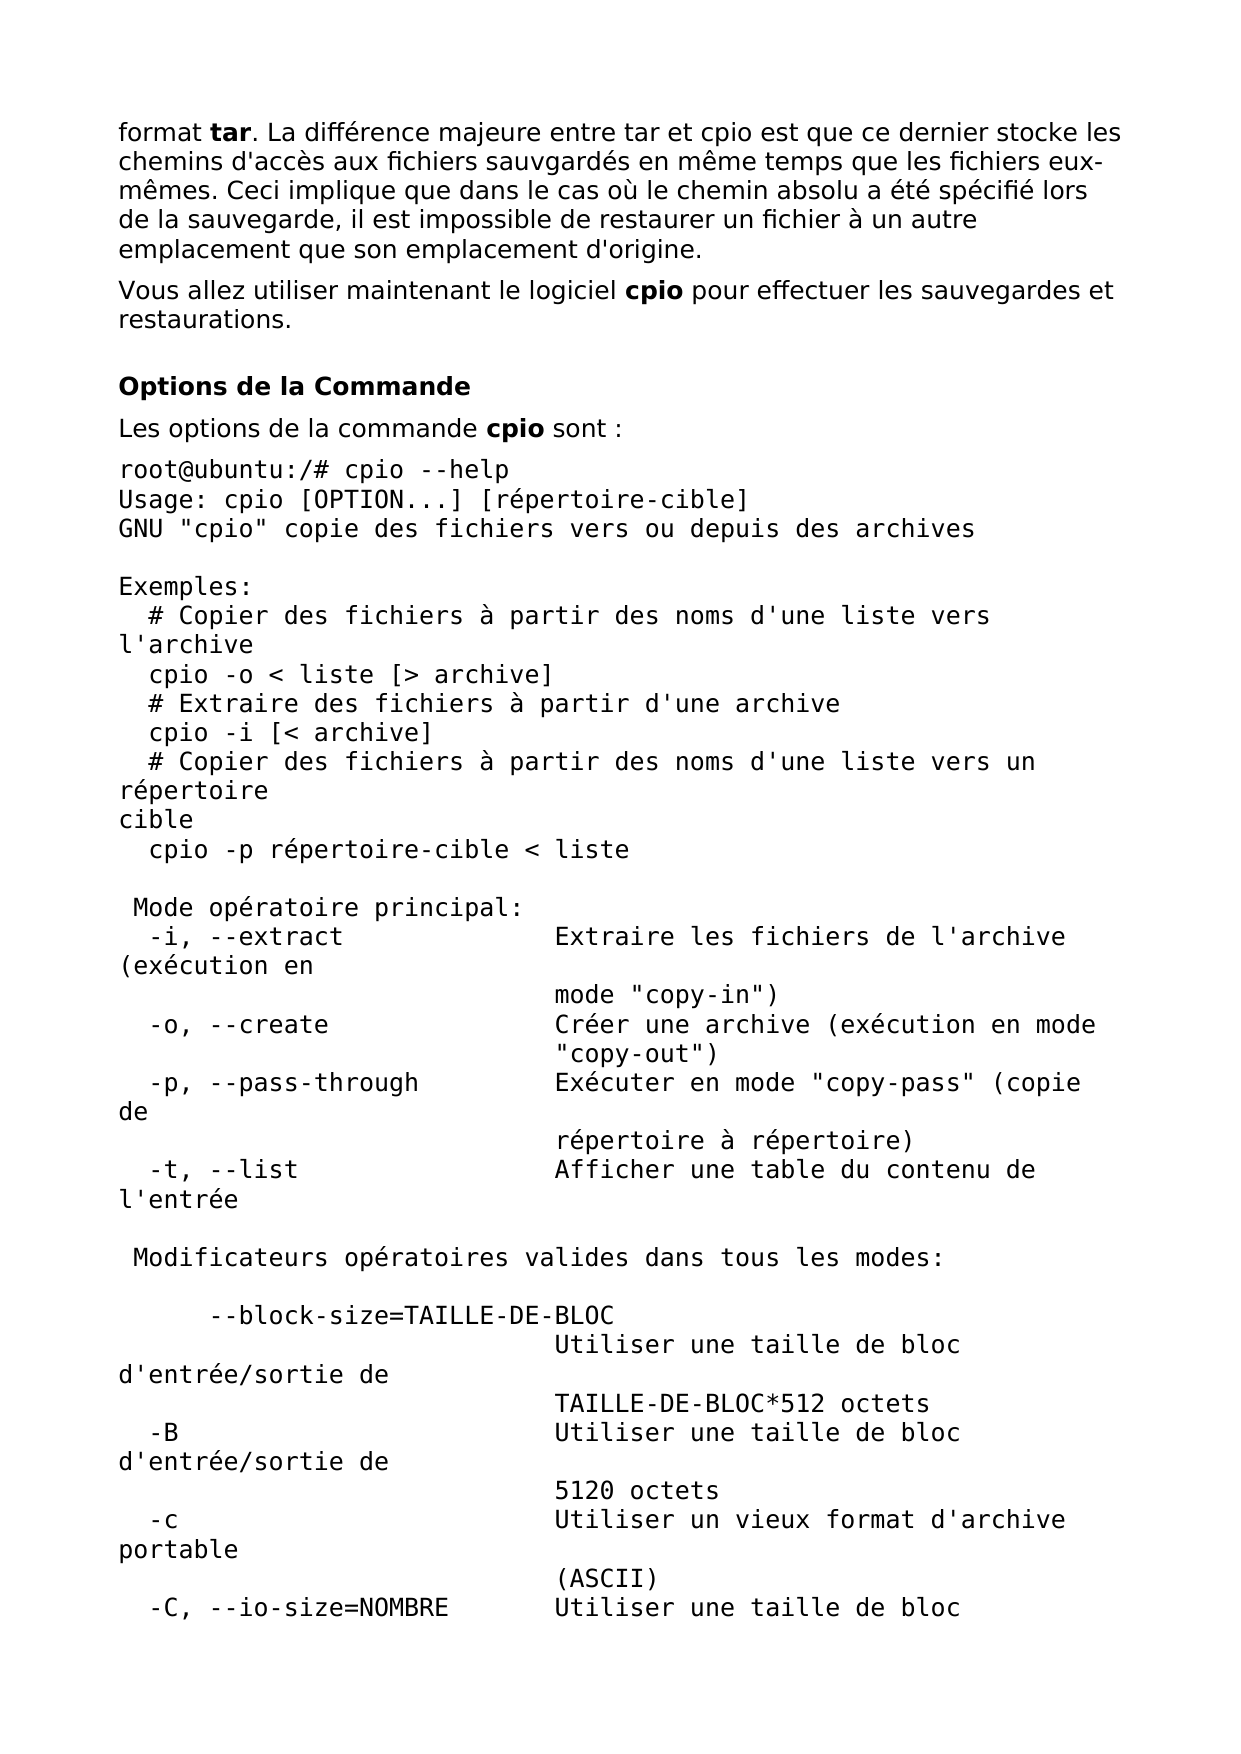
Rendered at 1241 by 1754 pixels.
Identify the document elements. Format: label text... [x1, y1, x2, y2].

text Vous allez utiliser maintenant le logiciel cpio pour effectuer les sauvegardes et restaurations. [118, 276, 1122, 335]
subtitle Options de la Commande [118, 372, 1122, 401]
text Les options de la commande cpio sont : [118, 414, 1122, 443]
text format tar. La différence majeure entre tar et cpio est que ce dernier stocke les chemins d'accès aux fichiers sauvgardés en même temps que les fichiers eux-mêmes. Ceci implique que dans le cas où le chemin absolu a été spécifié lors de la sauvegarde, il est impossible de restaurer un fichier à un autre emplacement que son emplacement d'origine. [118, 118, 1122, 264]
text root@ubuntu:/# cpio --help Usage: cpio [OPTION...] [répertoire-cible] GNU "cpio" copie des fichiers vers ou depuis des archives Exemples: # Copier des fichiers à partir des noms d'une liste vers l'archive cpio -o < liste [> archive] # Extraire des fichiers à partir d'une archive cpio -i [< archive] # Copier des fichiers à partir des noms d'une liste vers un répertoire cible cpio -p répertoire-cible < liste Mode opératoire principal: -i, --extract Extraire les fichiers de l'archive (exécution en mode "copy-in") -o, --create Créer une archive (exécution en mode "copy-out") -p, --pass-through Exécuter en mode "copy-pass" (copie de répertoire à répertoire) -t, --list Afficher une table du contenu de l'entrée Modificateurs opératoires valides dans tous les modes: --block-size=TAILLE-DE-BLOC Utiliser une taille de bloc d'entrée/sortie de TAILLE-DE-BLOC*512 octets -B Utiliser une taille de bloc d'entrée/sortie de 5120 octets -c Utiliser un vieux format d'archive portable (ASCII) -C, --io-size=NOMBRE Utiliser une taille de bloc [118, 456, 1122, 1622]
